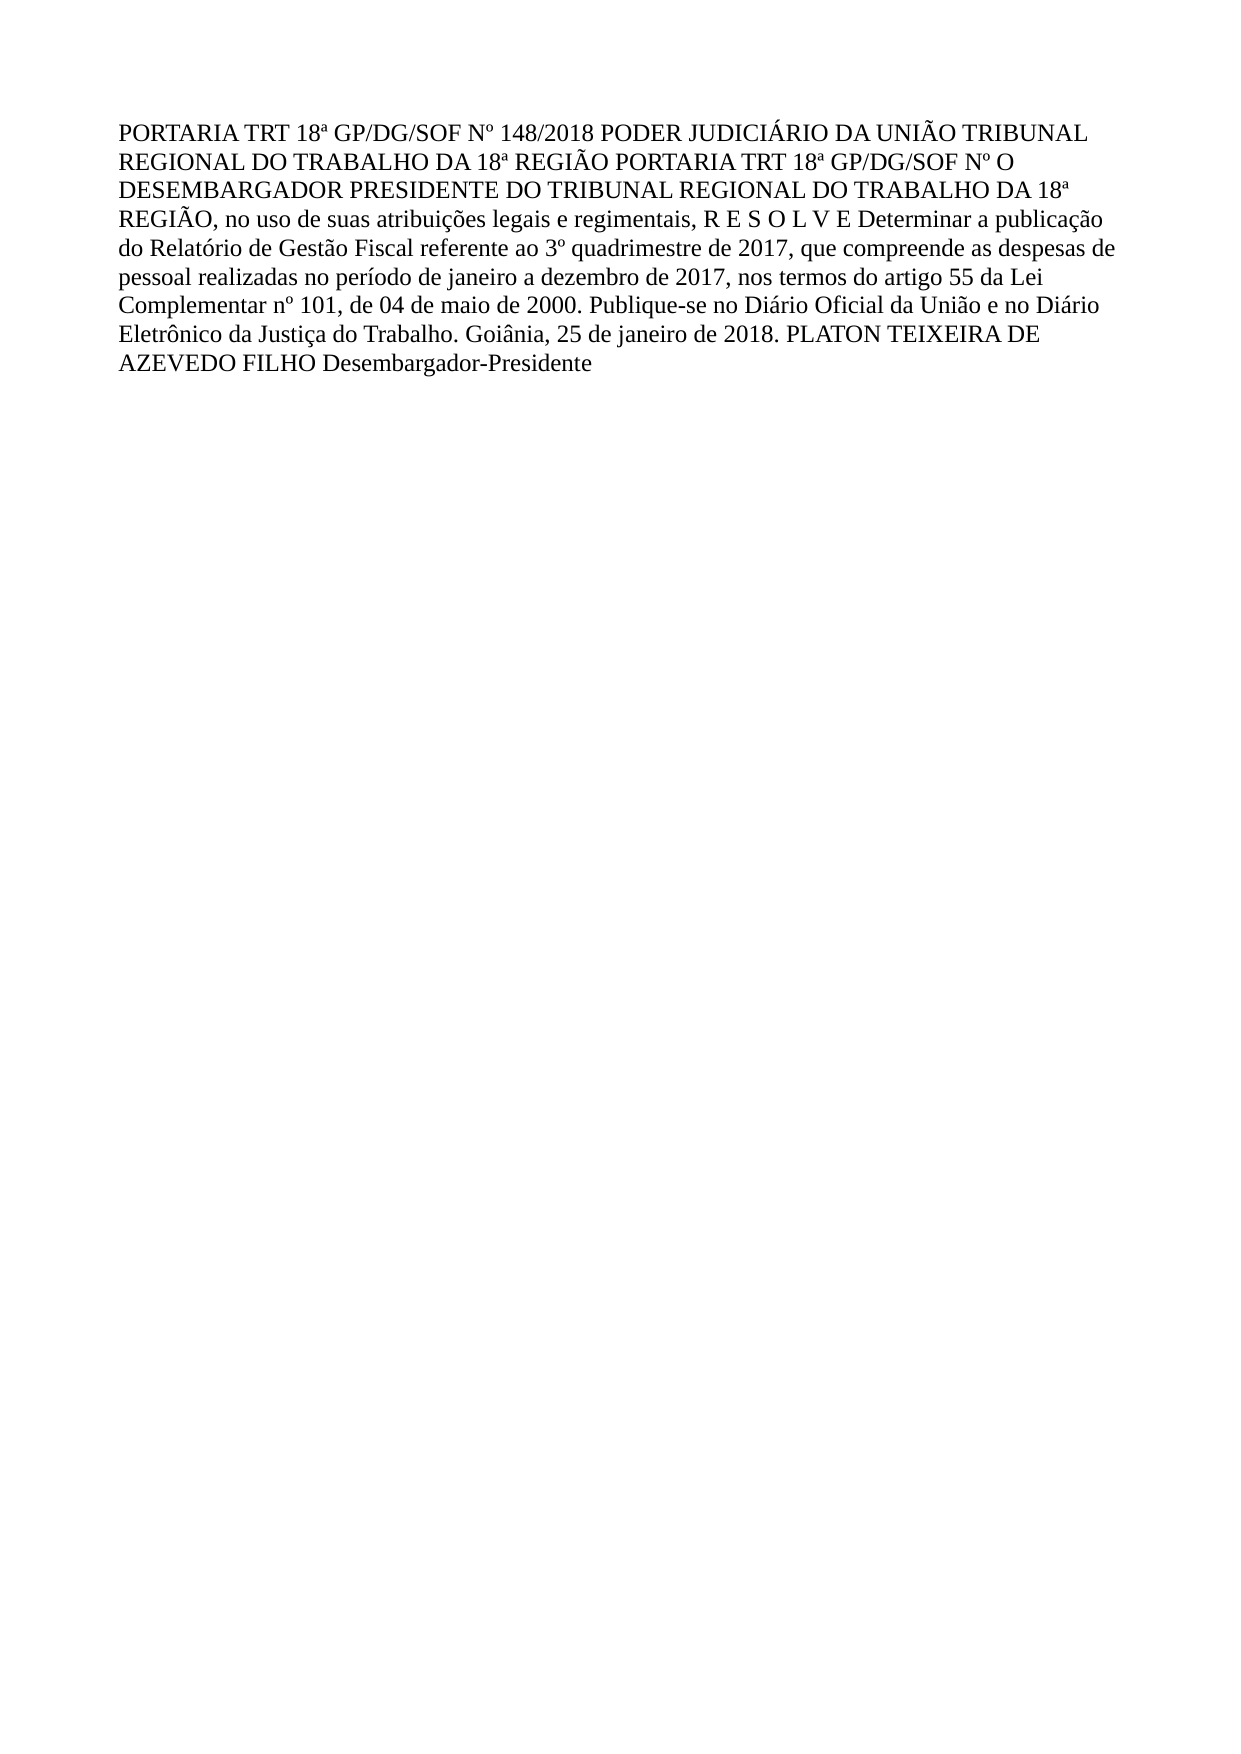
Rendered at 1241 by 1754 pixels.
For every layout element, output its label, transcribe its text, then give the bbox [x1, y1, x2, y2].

text PORTARIA TRT 18ª GP/DG/SOF Nº 148/2018 PODER JUDICIÁRIO DA UNIÃO TRIBUNAL REGIONAL DO TRABALHO DA 18ª REGIÃO PORTARIA TRT 18ª GP/DG/SOF Nº O DESEMBARGADOR PRESIDENTE DO TRIBUNAL REGIONAL DO TRABALHO DA 18ª REGIÃO, no uso de suas atribuições legais e regimentais, R E S O L V E Determinar a publicação do Relatório de Gestão Fiscal referente ao 3º quadrimestre de 2017, que compreende as despesas de pessoal realizadas no período de janeiro a dezembro de 2017, nos termos do artigo 55 da Lei Complementar nº 101, de 04 de maio de 2000. Publique-se no Diário Oficial da União e no Diário Eletrônico da Justiça do Trabalho. Goiânia, 25 de janeiro de 2018. PLATON TEIXEIRA DE AZEVEDO FILHO Desembargador-Presidente [118, 118, 1122, 377]
